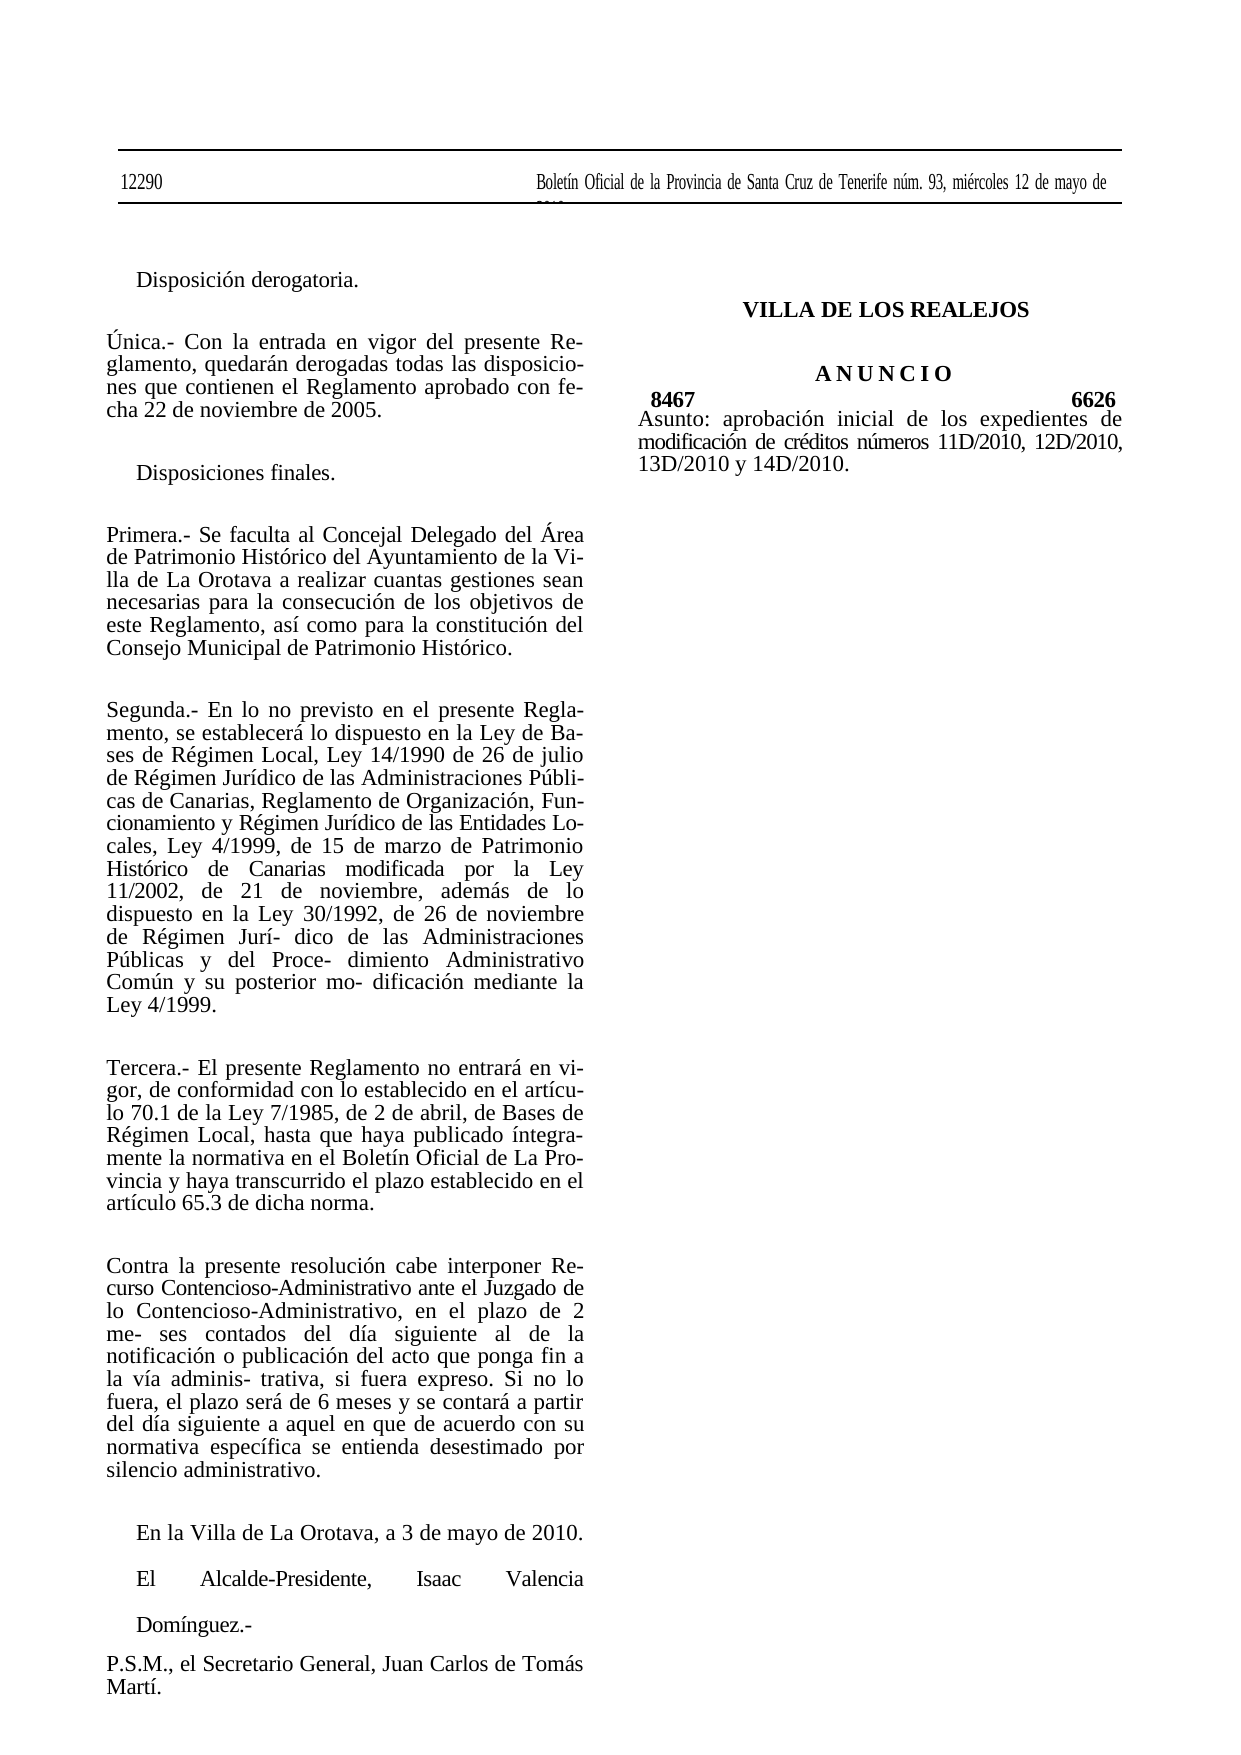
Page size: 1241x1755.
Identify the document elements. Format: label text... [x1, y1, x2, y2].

text 8467 ANUNCIO 6626 [638, 342, 1129, 391]
text Asunto: aprobación inicial de los expedientes de modificación de créditos números 11D/2010, 12D/2010, 13D/2010 y 14D/2010. [638, 409, 1123, 477]
subtitle VILLA DE LOS REALEJOS [742, 296, 1031, 323]
text En la Villa de La Orotava, a 3 de mayo de 2010. El Alcalde-Presidente, Isaac Valencia Domínguez.- [136, 1499, 584, 1637]
text Única.- Con la entrada en vigor del presente Re- glamento, quedarán derogadas todas las disposicio- nes que contienen el Reglamento aprobado con fe- cha 22 de noviembre de 2005. [106, 331, 584, 422]
text Disposiciones finales. [136, 459, 596, 485]
text Segunda.- En lo no previsto en el presente Regla- mento, se establecerá lo dispuesto en la Ley de Ba- ses de Régimen Local, Ley 14/1990 de 26 de julio de Régimen Jurídico de las Administraciones Públi- cas de Canarias, Reglamento de Organización, Fun- cionamiento y Régimen Jurídico de las Entidades Lo- cales, Ley 4/1999, de 15 de marzo de Patrimonio Histórico de Canarias modificada por la Ley 11/2002, de 21 de noviembre, además de lo dispuesto en la Ley 30/1992, de 26 de noviembre de Régimen Jurí- dico de las Administraciones Públicas y del Proce- dimiento Administrativo Común y su posterior mo- dificación mediante la Ley 4/1999. [106, 700, 584, 1017]
text Tercera.- El presente Reglamento no entrará en vi- gor, de conformidad con lo establecido en el artícu- lo 70.1 de la Ley 7/1985, de 2 de abril, de Bases de Régimen Local, hasta que haya publicado íntegra- mente la normativa en el Boletín Oficial de La Pro- vincia y haya transcurrido el plazo establecido en el artículo 65.3 de dicha norma. [106, 1057, 584, 1216]
text Disposición derogatoria. [136, 266, 596, 292]
text P.S.M., el Secretario General, Juan Carlos de Tomás Martí. [106, 1654, 584, 1699]
text Contra la presente resolución cabe interponer Re- curso Contencioso-Administrativo ante el Juzgado de lo Contencioso-Administrativo, en el plazo de 2 me- ses contados del día siguiente al de la notificación o publicación del acto que ponga fin a la vía adminis- trativa, si fuera expreso. Si no lo fuera, el plazo será de 6 meses y se contará a partir del día siguiente a aquel en que de acuerdo con su normativa específica se entienda desestimado por silencio administrativo. [106, 1255, 584, 1482]
text Primera.- Se faculta al Concejal Delegado del Área de Patrimonio Histórico del Ayuntamiento de la Vi- lla de La Orotava a realizar cuantas gestiones sean necesarias para la consecución de los objetivos de este Reglamento, así como para la constitución del Consejo Municipal de Patrimonio Histórico. [106, 524, 584, 660]
